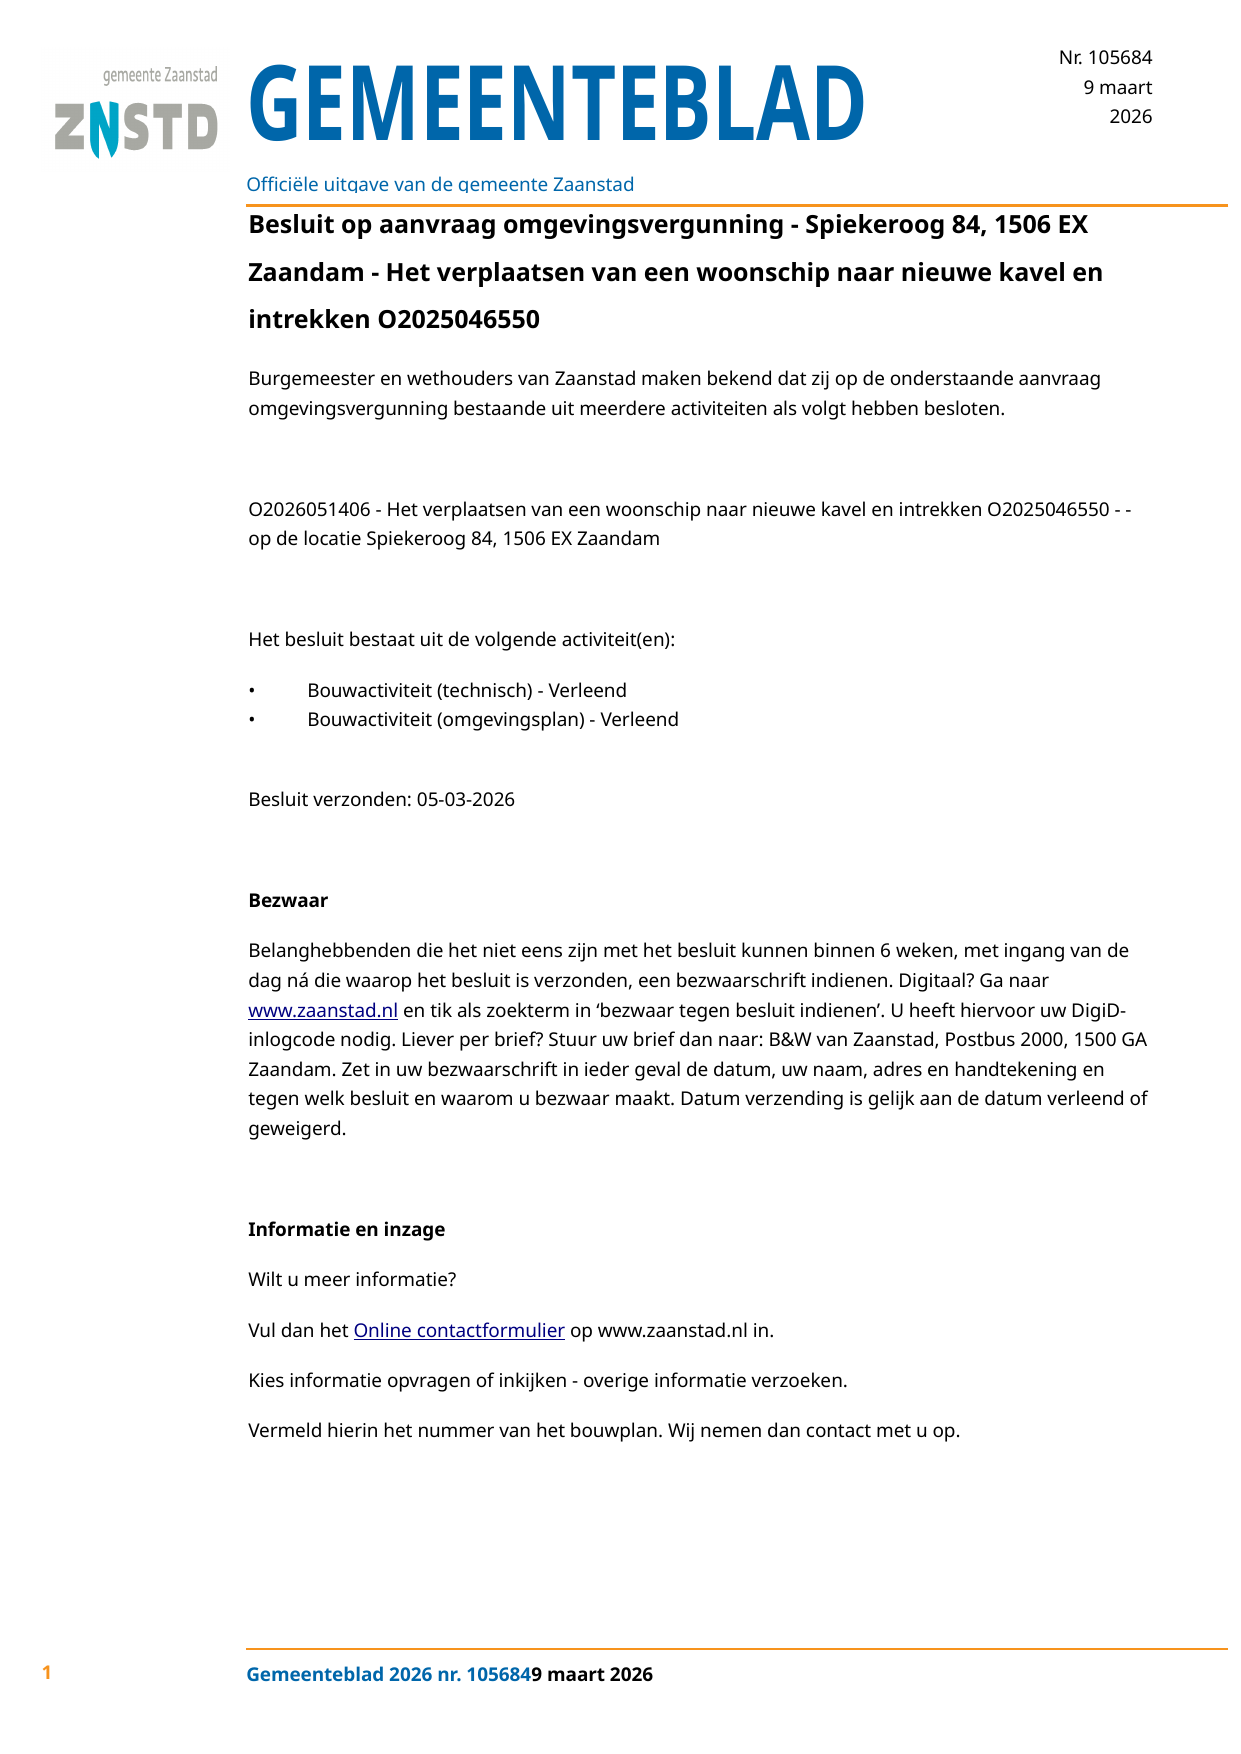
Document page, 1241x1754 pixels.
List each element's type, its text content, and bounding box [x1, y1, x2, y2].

text Kies informatie opvragen of inkijken - overige informatie verzoeken. [248, 1367, 1152, 1393]
text Belanghebbenden die het niet eens zijn met het besluit kunnen binnen 6 weken, met ingang van de dag ná die waarop het besluit is verzonden, een bezwaarschrift indienen. Digitaal? Ga naar www.zaanstad.nl en tik als zoekterm in ‘bezwaar tegen besluit indienen’. U heeft hiervoor uw DigiD-inlogcode nodig. Liever per brief? Stuur uw brief dan naar: B&W van Zaanstad, Postbus 2000, 1500 GA Zaandam. Zet in uw bezwaarschrift in ieder geval de datum, uw naam, adres en handtekening en tegen welk besluit en waarom u bezwaar maakt. Datum verzending is gelijk aan de datum verleend of geweigerd. [248, 938, 1152, 1141]
text Besluit op aanvraag omgevingsvergunning - Spiekeroog 84, 1506 EX Zaandam - Het verplaatsen van een woonschip naar nieuwe kavel en intrekken O2025046550 [248, 207, 1152, 336]
text Het besluit bestaat uit de volgende activiteit(en): [248, 626, 1152, 652]
text Wilt u meer informatie? [248, 1266, 1152, 1292]
text Bezwaar [248, 887, 1152, 913]
picture [41, 47, 231, 172]
text Besluit verzonden: 05-03-2026 [248, 786, 1152, 812]
text Informatie en inzage [248, 1216, 1152, 1242]
text Burgemeester en wethouders van Zaanstad maken bekend dat zij op de onderstaande aanvraag omgevingsvergunning bestaande uit meerdere activiteiten als volgt hebben besloten. [248, 366, 1152, 421]
list Bouwactiviteit (omgevingsplan) - Verleend [248, 706, 1152, 732]
list Bouwactiviteit (technisch) - Verleend [248, 677, 1152, 702]
text O2026051406 - Het verplaatsen van een woonschip naar nieuwe kavel en intrekken O2025046550 - - op de locatie Spiekeroog 84, 1506 EX Zaandam [248, 496, 1152, 551]
text Vermeld hierin het nummer van het bouwplan. Wij nemen dan contact met u op. [248, 1418, 1152, 1443]
text Vul dan het Online contactformulier op www.zaanstad.nl in. [248, 1317, 1152, 1342]
